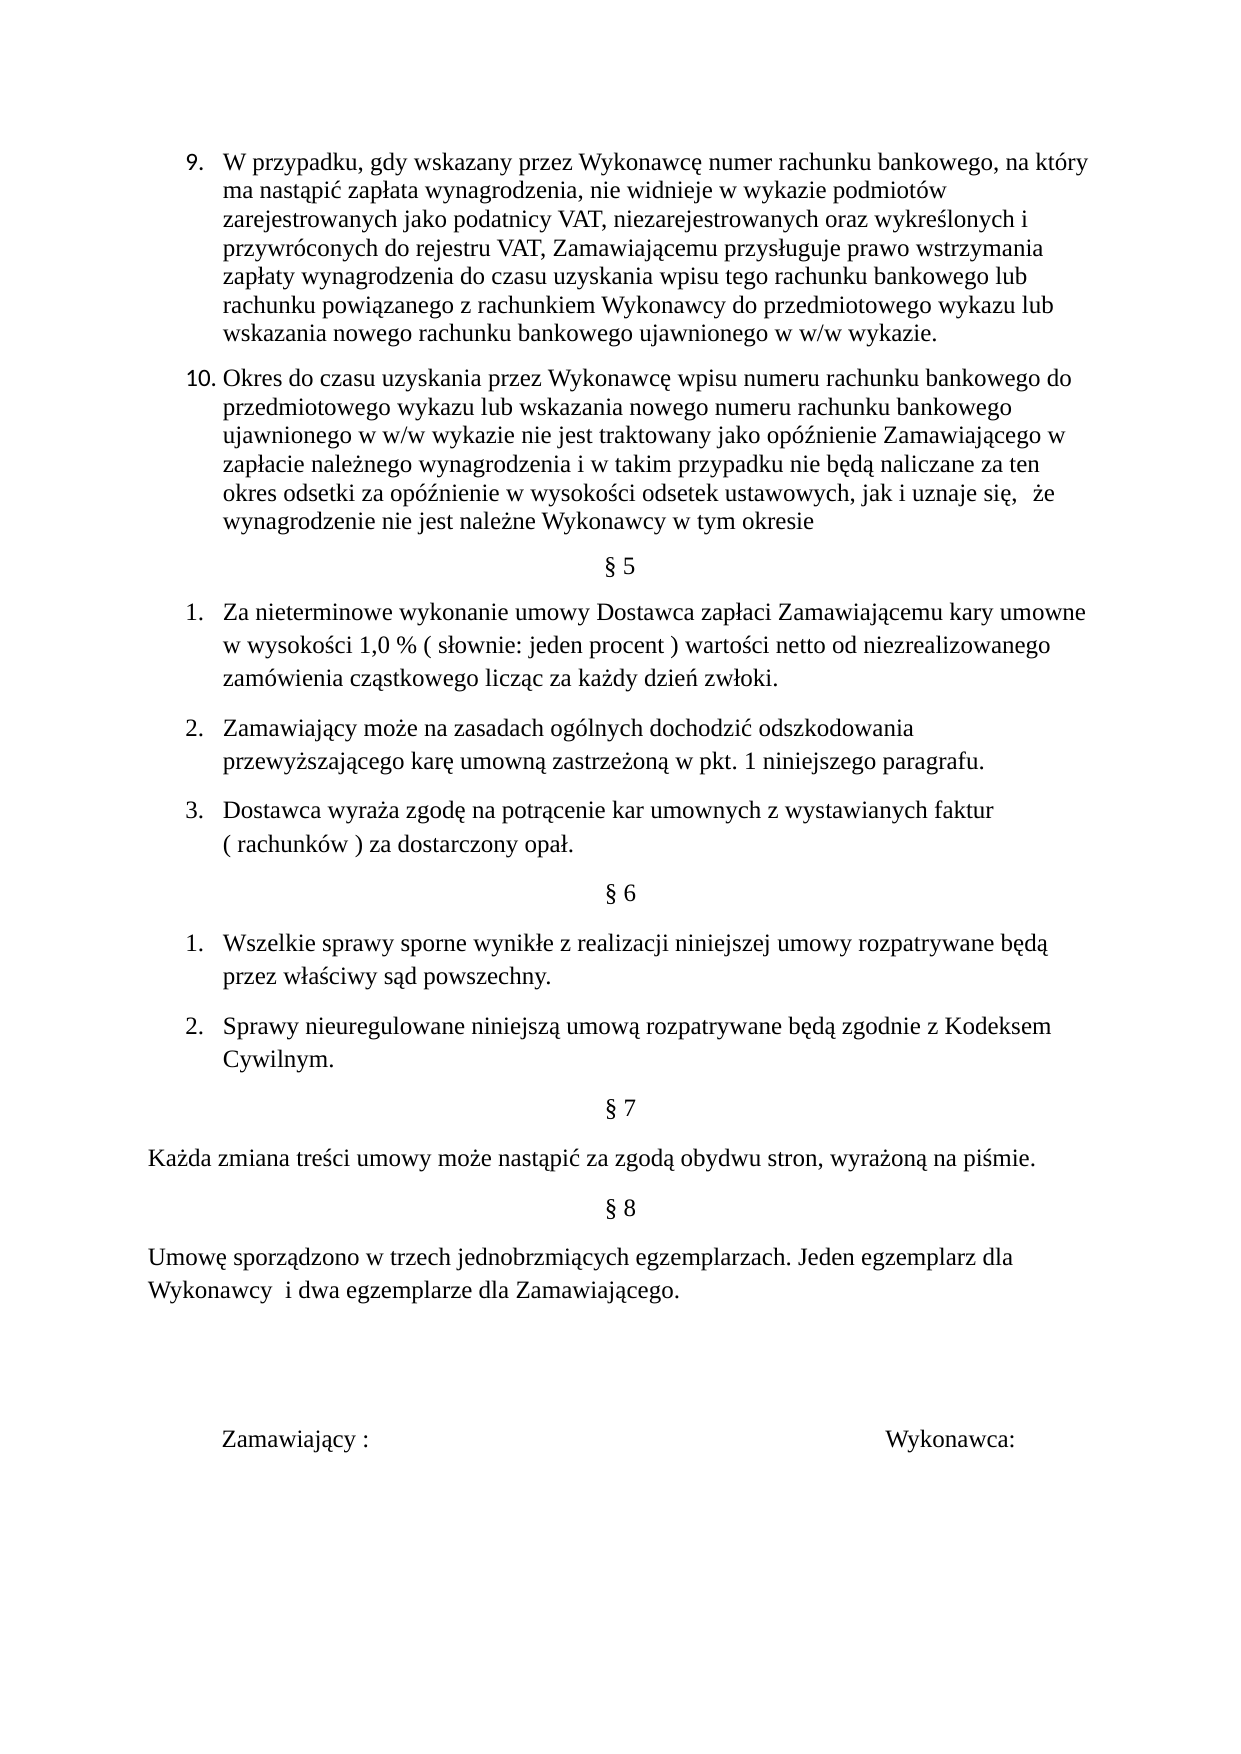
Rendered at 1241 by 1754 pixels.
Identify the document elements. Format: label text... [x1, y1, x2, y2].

text Umowę sporządzono w trzech jednobrzmiących egzemplarzach. Jeden egzemplarz dla Wykonawcy i dwa egzemplarze dla Zamawiającego. [148, 1242, 1093, 1304]
text § 6 [148, 878, 1093, 907]
list Wszelkie sprawy sporne wynikłe z realizacji niniejszej umowy rozpatrywane będą przez właściwy sąd powszechny. [185, 928, 1093, 990]
text § 8 [148, 1193, 1093, 1222]
list Sprawy nieuregulowane niniejszą umową rozpatrywane będą zgodnie z Kodeksem Cywilnym. [185, 1011, 1093, 1072]
text § 7 [148, 1093, 1093, 1122]
text Zamawiający : Wykonawca: [148, 1424, 1093, 1453]
list W przypadku, gdy wskazany przez Wykonawcę numer rachunku bankowego, na który ma nastąpić zapłata wynagrodzenia, nie widnieje w wykazie podmiotów zarejestrowanych jako podatnicy VAT, niezarejestrowanych oraz wykreślonych i przywróconych do rejestru VAT, Zamawiającemu przysługuje prawo wstrzymania zapłaty wynagrodzenia do czasu uzyskania wpisu tego rachunku bankowego lub rachunku powiązanego z rachunkiem Wykonawcy do przedmiotowego wykazu lub wskazania nowego rachunku bankowego ujawnionego w w/w wykazie. [185, 148, 1093, 347]
list Za nieterminowe wykonanie umowy Dostawca zapłaci Zamawiającemu kary umowne w wysokości 1,0 % ( słownie: jeden procent ) wartości netto od niezrealizowanego zamówienia cząstkowego licząc za każdy dzień zwłoki. [185, 597, 1093, 692]
text Każda zmiana treści umowy może nastąpić za zgodą obydwu stron, wyrażoną na piśmie. [148, 1143, 1093, 1172]
list Zamawiający może na zasadach ogólnych dochodzić odszkodowania przewyższającego karę umowną zastrzeżoną w pkt. 1 niniejszego paragrafu. [185, 713, 1093, 775]
list Dostawca wyraża zgodę na potrącenie kar umownych z wystawianych faktur ( rachunków ) za dostarczony opał. [185, 796, 1093, 857]
list Okres do czasu uzyskania przez Wykonawcę wpisu numeru rachunku bankowego do przedmiotowego wykazu lub wskazania nowego numeru rachunku bankowego ujawnionego w w/w wykazie nie jest traktowany jako opóźnienie Zamawiającego w zapłacie należnego wynagrodzenia i w takim przypadku nie będą naliczane za ten okres odsetki za opóźnienie w wysokości odsetek ustawowych, jak i uznaje się, że wynagrodzenie nie jest należne Wykonawcy w tym okresie [185, 364, 1093, 535]
list § 5 [185, 552, 1093, 581]
